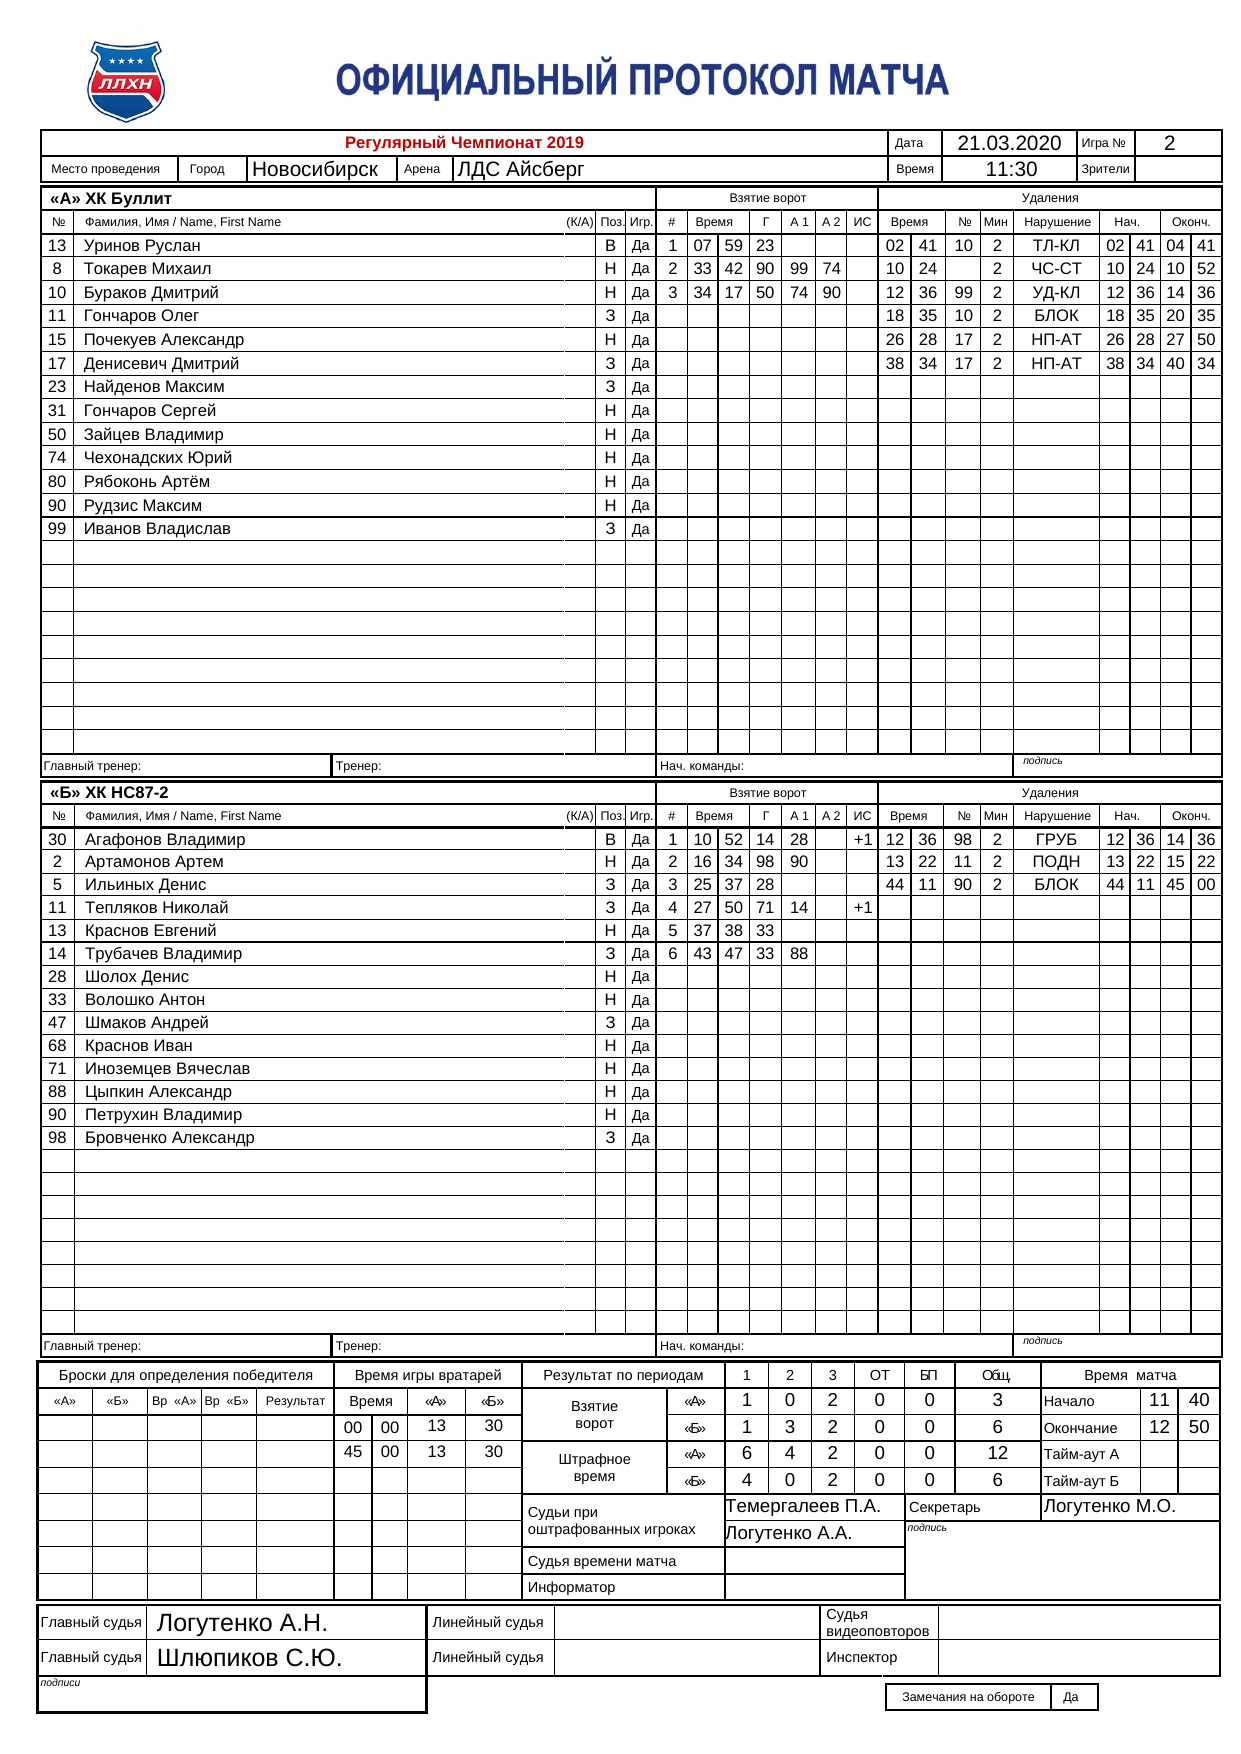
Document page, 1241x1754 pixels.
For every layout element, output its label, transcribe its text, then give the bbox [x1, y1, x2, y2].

table_cell [981, 1219, 1013, 1241]
table_cell [1131, 1058, 1160, 1079]
table_cell Н [596, 1058, 625, 1079]
table_cell [93, 1468, 147, 1493]
table_cell [879, 1104, 910, 1126]
table_cell [1192, 1242, 1221, 1264]
table_cell 00 [373, 1441, 407, 1467]
table_cell [847, 305, 877, 327]
table_cell [719, 1242, 749, 1264]
table_cell Да [626, 966, 655, 987]
table_header Взятие ворот [657, 188, 877, 209]
table_cell 30 [42, 829, 74, 849]
table_cell [1131, 1104, 1160, 1126]
table_cell Рябоконь Артём [74, 470, 564, 493]
table_cell [657, 565, 687, 587]
table_cell 30 [466, 1441, 521, 1467]
table_cell [596, 588, 625, 611]
table_cell [657, 966, 687, 987]
table_cell [981, 1311, 1013, 1333]
table_cell [1014, 943, 1099, 964]
table_cell 11:30 [943, 157, 1076, 181]
table_cell [1161, 612, 1190, 634]
table_cell Н [596, 399, 625, 422]
table_cell [719, 1081, 749, 1103]
table_cell [657, 1311, 687, 1333]
table_cell [750, 1288, 781, 1310]
table_cell [981, 1104, 1013, 1126]
table_cell [981, 920, 1013, 941]
table_cell [565, 1311, 595, 1333]
table_cell 23 [750, 235, 781, 256]
table_cell [1192, 494, 1221, 516]
table_cell [912, 896, 943, 918]
table_cell 0 [769, 1468, 811, 1493]
table_cell [93, 1416, 147, 1440]
table_cell 27 [688, 896, 717, 918]
table_cell [750, 423, 781, 445]
table_cell [1131, 1265, 1160, 1287]
table_cell [1100, 518, 1129, 540]
table_cell [626, 1265, 655, 1287]
table_cell 2 [812, 1415, 854, 1440]
table_cell 37 [719, 874, 749, 895]
table_cell [1131, 896, 1160, 918]
table_cell 13 [408, 1416, 465, 1440]
table_cell [1192, 730, 1221, 753]
table_cell Место проведения [42, 157, 177, 181]
table_cell 0 [855, 1468, 904, 1493]
table_cell [688, 1311, 717, 1333]
table_cell Уринов Руслан [74, 235, 564, 256]
table_cell ПОДН [1014, 850, 1099, 872]
table_cell [565, 446, 595, 469]
table_cell [750, 328, 781, 351]
table_cell [1131, 376, 1160, 398]
table_cell [596, 612, 625, 634]
table_cell [782, 494, 815, 516]
table_cell 31 [42, 399, 73, 422]
table_cell [75, 1219, 564, 1241]
table_cell [750, 1150, 781, 1172]
table_cell 36 [1192, 281, 1221, 303]
table_cell [782, 874, 815, 895]
table_cell [688, 636, 717, 658]
table_cell 2 [812, 1468, 854, 1493]
table_cell [74, 541, 564, 564]
table_cell [1014, 683, 1099, 706]
table_cell [750, 1265, 781, 1287]
table_cell [596, 541, 625, 564]
table_cell 14 [42, 943, 74, 964]
table_cell 34 [1131, 352, 1160, 374]
table_cell [719, 683, 749, 706]
table_cell [1161, 588, 1190, 611]
table_cell [939, 1640, 1219, 1675]
table_cell [1131, 1035, 1160, 1057]
table_cell «Б» [668, 1415, 724, 1440]
table_cell [565, 541, 595, 564]
table_cell [657, 1104, 687, 1126]
table_cell [1179, 1441, 1219, 1467]
table_cell Тренер: [333, 755, 655, 776]
table_cell Н [596, 989, 625, 1011]
table_cell [1100, 1127, 1129, 1149]
table_cell 13 [42, 920, 74, 941]
table_cell [657, 446, 687, 469]
table_cell [912, 1173, 943, 1195]
table_cell 28 [782, 829, 815, 849]
table_cell [1131, 989, 1160, 1011]
table_cell [816, 659, 846, 682]
table_cell [750, 636, 781, 658]
table_cell [816, 966, 846, 987]
table_cell [555, 1640, 819, 1675]
table_cell [719, 423, 749, 445]
table_cell [657, 541, 687, 564]
table_cell [782, 470, 815, 493]
table_cell [596, 1288, 625, 1310]
table_cell [257, 1521, 333, 1546]
table_cell А 2 [816, 211, 846, 233]
table_cell 1 [726, 1389, 768, 1413]
table_cell [782, 1242, 815, 1264]
table_cell [42, 565, 73, 587]
table_cell [1161, 1288, 1190, 1310]
table_cell [408, 1547, 465, 1573]
table_cell [750, 1012, 781, 1033]
table_cell 36 [1192, 829, 1221, 849]
table_cell 71 [42, 1058, 74, 1079]
table_cell [847, 494, 877, 516]
table_header Игра № [1078, 131, 1134, 155]
table_cell [657, 1127, 687, 1149]
table_cell 99 [946, 281, 980, 303]
table_cell [981, 1035, 1013, 1057]
table_cell Краснов Евгений [75, 920, 564, 941]
table_cell [657, 659, 687, 682]
table_cell [879, 707, 910, 729]
table_cell Рудзис Максим [74, 494, 564, 516]
table_cell [816, 1035, 846, 1057]
table_cell [565, 659, 595, 682]
table_cell [688, 730, 717, 753]
table_cell [946, 399, 980, 422]
table_cell [944, 1035, 980, 1057]
table_cell [750, 707, 781, 729]
table_cell Оконч. [1161, 211, 1221, 233]
table_cell № [944, 805, 980, 826]
table_cell [657, 1196, 687, 1218]
table_cell [816, 1219, 846, 1241]
table_cell 15 [1161, 850, 1190, 872]
table_cell [202, 1441, 256, 1467]
table_cell [719, 1127, 749, 1149]
table_cell Оконч. [1161, 805, 1221, 826]
table_cell [1161, 989, 1190, 1011]
table_cell БЛОК [1014, 874, 1099, 895]
table_cell [42, 1173, 74, 1195]
table_cell [719, 328, 749, 351]
table_cell 0 [769, 1389, 811, 1413]
table_cell [946, 541, 980, 564]
table_cell [750, 1219, 781, 1241]
table_cell [1192, 470, 1221, 493]
table_cell [1161, 707, 1190, 729]
table_cell 00 [335, 1416, 371, 1440]
table_cell 3 [769, 1415, 811, 1440]
table_cell [1014, 1196, 1099, 1218]
table_cell [42, 636, 73, 658]
table_cell [688, 446, 717, 469]
table_cell [688, 683, 717, 706]
table_cell [946, 612, 980, 634]
table_cell [816, 518, 846, 540]
table_header 1 [726, 1363, 768, 1387]
table_cell [75, 1173, 564, 1195]
table_cell [626, 683, 655, 706]
table_cell 88 [42, 1081, 74, 1103]
table_cell ТЛ-КЛ [1014, 235, 1099, 256]
table_cell [75, 1288, 564, 1310]
table_cell 37 [688, 920, 717, 941]
table_cell [626, 1196, 655, 1218]
table_cell «А» [668, 1389, 724, 1413]
table_cell [596, 1219, 625, 1241]
table_cell Да [626, 446, 655, 469]
table_cell [782, 612, 815, 634]
table_cell А 1 [782, 211, 815, 233]
table_cell [565, 305, 595, 327]
table_cell [1192, 588, 1221, 611]
table_cell 2 [657, 850, 687, 872]
table_cell [657, 588, 687, 611]
table_cell Время [879, 805, 943, 826]
table_cell [1131, 541, 1160, 564]
table_cell Да [626, 896, 655, 918]
table_cell [626, 541, 655, 564]
table_cell [148, 1574, 201, 1599]
table_cell Поз. [596, 805, 625, 826]
table_cell [816, 1173, 846, 1195]
table_cell [847, 1265, 877, 1287]
table_cell [42, 1150, 74, 1172]
table_cell 3 [657, 874, 687, 895]
table_cell [719, 565, 749, 587]
table_cell 0 [855, 1389, 904, 1413]
table_cell Зайцев Владимир [74, 423, 564, 445]
table_cell 59 [719, 235, 749, 256]
table_cell [719, 1196, 749, 1218]
table_cell 27 [1161, 328, 1190, 351]
table_cell [688, 1150, 717, 1172]
table_cell [1100, 399, 1129, 422]
table_cell [944, 943, 980, 964]
table_cell [816, 446, 846, 469]
table_cell [719, 1265, 749, 1287]
table_cell 2 [981, 305, 1013, 327]
table_cell [1192, 518, 1221, 540]
table_cell [1192, 399, 1221, 422]
table_cell [1161, 470, 1190, 493]
table_cell [688, 1035, 717, 1057]
table_cell [1100, 920, 1129, 941]
table_cell [1131, 1311, 1160, 1333]
table_cell [879, 1265, 910, 1287]
table_cell [879, 1219, 910, 1241]
table_cell 13 [879, 850, 910, 872]
table_cell [879, 446, 910, 469]
table_cell [565, 730, 595, 753]
table_cell [1131, 588, 1160, 611]
table_cell [1131, 612, 1160, 634]
table_cell 28 [750, 874, 781, 895]
table_cell [1100, 966, 1129, 987]
table_cell [816, 305, 846, 327]
table_cell [1014, 1288, 1099, 1310]
table_cell [626, 730, 655, 753]
table_cell [750, 1173, 781, 1195]
table_cell [750, 565, 781, 587]
table_cell УД-КЛ [1014, 281, 1099, 303]
table_cell [981, 730, 1013, 753]
table_cell [1161, 1173, 1190, 1195]
table_cell [42, 612, 73, 634]
table_cell Линейный судья [428, 1640, 554, 1675]
table_cell [750, 494, 781, 516]
table_cell Н [596, 850, 625, 872]
table_cell [1014, 376, 1099, 398]
table_cell 02 [1100, 235, 1129, 256]
table_cell [782, 588, 815, 611]
table_cell [719, 966, 749, 987]
table_cell [596, 1311, 625, 1333]
table_cell [1014, 1311, 1099, 1333]
table_cell [847, 235, 877, 256]
table_cell [1131, 1127, 1160, 1149]
table_cell 10 [879, 257, 910, 280]
table_cell Время [889, 157, 941, 181]
table_cell [75, 1242, 564, 1264]
table_cell [847, 636, 877, 658]
table_cell Н [596, 423, 625, 445]
table_cell [1131, 1219, 1160, 1241]
table_cell [657, 636, 687, 658]
table_cell [944, 896, 980, 918]
table_cell [1100, 1265, 1129, 1287]
table_cell [373, 1468, 407, 1493]
table_cell [912, 1081, 943, 1103]
table_cell [1161, 1219, 1190, 1241]
table_cell Да [626, 257, 655, 280]
table_cell 90 [750, 257, 781, 280]
table_cell [657, 1265, 687, 1287]
table_cell [1161, 1311, 1190, 1333]
table_cell [946, 446, 980, 469]
table_cell 98 [944, 829, 980, 849]
table_cell [847, 1012, 877, 1033]
table_cell Иванов Владислав [74, 518, 564, 540]
table_cell Судья видеоповторов [821, 1606, 938, 1639]
table_cell [1100, 446, 1129, 469]
table_cell 4 [769, 1442, 811, 1467]
table_cell [816, 588, 846, 611]
table_cell [782, 352, 815, 374]
table_cell [879, 659, 910, 682]
table_cell «А» [668, 1442, 724, 1467]
table_cell [946, 730, 980, 753]
table_cell [816, 612, 846, 634]
table_cell 5 [657, 920, 687, 941]
table_cell [719, 470, 749, 493]
table_cell [39, 1468, 92, 1493]
table_cell [847, 920, 877, 941]
table_cell 26 [879, 328, 910, 351]
table_cell [202, 1574, 256, 1599]
table_cell [782, 328, 815, 351]
table_cell Петрухин Владимир [75, 1104, 564, 1126]
table_header Да [1052, 1685, 1097, 1709]
table_cell 12 [879, 281, 910, 303]
table_cell [1099, 1682, 1220, 1711]
table_cell [1192, 966, 1221, 987]
table_cell [373, 1574, 407, 1599]
table_cell [626, 1219, 655, 1241]
table_cell [912, 588, 945, 611]
table_cell [688, 470, 717, 493]
table_cell [879, 1242, 910, 1264]
table_cell [75, 1311, 564, 1333]
table_cell [816, 1150, 846, 1172]
table_cell 0 [905, 1389, 954, 1413]
table_cell 12 [1141, 1415, 1177, 1440]
table_cell Да [626, 470, 655, 493]
table_cell 74 [42, 446, 73, 469]
table_cell 2 [812, 1389, 854, 1413]
table_cell [39, 1494, 92, 1520]
table_cell Н [596, 281, 625, 303]
table_cell [257, 1468, 333, 1493]
table_cell [596, 683, 625, 706]
table_cell [1100, 470, 1129, 493]
table_cell [466, 1574, 521, 1599]
table_cell # [657, 211, 687, 233]
table_cell [565, 989, 595, 1011]
table_cell [847, 1242, 877, 1264]
table_cell [42, 541, 73, 564]
table_cell ИС [847, 805, 877, 826]
table_cell З [596, 305, 625, 327]
table_cell 36 [912, 281, 945, 303]
table_cell [719, 1173, 749, 1195]
table_cell [847, 1173, 877, 1195]
table_cell 5 [42, 874, 74, 895]
table_cell [565, 829, 595, 849]
table_cell [782, 659, 815, 682]
table_cell 44 [879, 874, 910, 895]
table_cell Главный судья [39, 1606, 146, 1639]
table_cell [879, 943, 910, 964]
table_cell [912, 707, 945, 729]
table_cell [1161, 518, 1190, 540]
table_cell [202, 1468, 256, 1493]
table_cell [1100, 659, 1129, 682]
table_cell Да [626, 399, 655, 422]
table_cell [1161, 494, 1190, 516]
table_cell [719, 707, 749, 729]
table_cell [847, 446, 877, 469]
table_cell 2 [981, 850, 1013, 872]
table_cell [750, 659, 781, 682]
table_cell [847, 281, 877, 303]
table_cell [202, 1494, 256, 1520]
table_cell [879, 920, 910, 941]
table_cell 17 [946, 328, 980, 351]
table_cell [981, 588, 1013, 611]
table_cell [148, 1468, 201, 1493]
table_cell [1161, 1242, 1190, 1264]
table_cell [1131, 494, 1160, 516]
table_cell [981, 1058, 1013, 1079]
table_cell Гончаров Олег [74, 305, 564, 327]
table_cell [335, 1494, 371, 1520]
table_cell [944, 1081, 980, 1103]
table_cell Нач. команды: [657, 1335, 1012, 1356]
table_cell [335, 1521, 371, 1546]
table_cell [883, 1677, 1220, 1681]
table_cell [847, 1058, 877, 1079]
table_cell Новосибирск [248, 157, 396, 181]
table_cell № [42, 211, 73, 233]
table_cell Зрители [1078, 157, 1134, 181]
table_cell [944, 1288, 980, 1310]
table_cell 45 [1161, 874, 1190, 895]
table_cell 28 [1131, 328, 1160, 351]
table_cell [782, 1081, 815, 1103]
table_cell [42, 1219, 74, 1241]
table_cell 10 [1100, 257, 1129, 280]
table_cell 10 [946, 305, 980, 327]
table_cell [1100, 636, 1129, 658]
table_cell Н [596, 446, 625, 469]
table_cell [93, 1494, 147, 1520]
table_cell 74 [782, 281, 815, 303]
table_cell 41 [1131, 235, 1160, 256]
table_cell 44 [1100, 874, 1129, 895]
table_cell [1100, 1288, 1129, 1310]
table_header Дата [889, 131, 941, 155]
table_cell [912, 1035, 943, 1057]
table_cell [782, 541, 815, 564]
table_cell [847, 989, 877, 1011]
table_cell № [946, 211, 980, 233]
table_cell 33 [688, 257, 717, 280]
table_cell Судья времени матча [523, 1548, 724, 1573]
table_cell Почекуев Александр [74, 328, 564, 351]
table_cell [1192, 446, 1221, 469]
table_cell Время [879, 211, 945, 233]
table_cell [657, 1058, 687, 1079]
table_cell [626, 659, 655, 682]
table_cell [912, 518, 945, 540]
table_cell [1014, 1035, 1099, 1057]
table_cell [946, 518, 980, 540]
table_cell 8 [42, 257, 73, 280]
table_cell [1161, 730, 1190, 753]
table_cell З [596, 518, 625, 540]
table_cell [1014, 1242, 1099, 1264]
table_cell [688, 328, 717, 351]
table_cell [782, 920, 815, 941]
table_cell [657, 399, 687, 422]
table_cell [1192, 1219, 1221, 1241]
table_cell [847, 659, 877, 682]
table_cell [719, 399, 749, 422]
table_cell [1161, 943, 1190, 964]
table_cell [565, 565, 595, 587]
table_cell [946, 565, 980, 587]
table_cell [1131, 707, 1160, 729]
table_header Замечания на обороте [887, 1685, 1050, 1709]
table_cell [1014, 896, 1099, 918]
table_header Время матча [1042, 1363, 1219, 1387]
table_cell 36 [1131, 829, 1160, 849]
table_cell Нач. [1100, 211, 1160, 233]
table_cell [1131, 1150, 1160, 1172]
table_cell 90 [42, 1104, 74, 1126]
table_cell 38 [719, 920, 749, 941]
table_cell [565, 943, 595, 964]
table_cell [1192, 1288, 1221, 1310]
table_cell 34 [719, 850, 749, 872]
table_cell Да [626, 920, 655, 941]
table_cell 33 [750, 943, 781, 964]
table_cell [408, 1494, 465, 1520]
table_cell Логутенко М.О. [1042, 1495, 1219, 1520]
table_cell [879, 470, 910, 493]
table_cell [1100, 1035, 1129, 1057]
table_cell 35 [1131, 305, 1160, 327]
table_cell [466, 1468, 521, 1493]
table_cell [1161, 399, 1190, 422]
table_cell [688, 1265, 717, 1287]
table_cell [847, 707, 877, 729]
table_cell [565, 281, 595, 303]
table_cell № [42, 805, 74, 826]
table_cell Да [626, 281, 655, 303]
table_cell 50 [1179, 1415, 1219, 1440]
table_cell [816, 541, 846, 564]
table_cell [912, 730, 945, 753]
table_cell 6 [726, 1442, 768, 1467]
table_cell [42, 1242, 74, 1264]
table_cell [912, 659, 945, 682]
table_cell [782, 1104, 815, 1126]
table_cell [565, 518, 595, 540]
table_cell [816, 1058, 846, 1079]
table_cell [816, 1288, 846, 1310]
table_cell Бураков Дмитрий [74, 281, 564, 303]
table_cell [565, 612, 595, 634]
table_cell 68 [42, 1035, 74, 1057]
table_cell [981, 636, 1013, 658]
table_cell [912, 1104, 943, 1126]
table_cell [1131, 1081, 1160, 1103]
table_cell [981, 943, 1013, 964]
table_cell [1100, 1058, 1129, 1079]
table_cell [912, 1127, 943, 1149]
table_cell [816, 1311, 846, 1333]
table_cell [42, 1196, 74, 1218]
table_cell [688, 494, 717, 516]
table_cell [816, 1081, 846, 1103]
table_cell [750, 989, 781, 1011]
table_cell [626, 707, 655, 729]
table_cell 98 [42, 1127, 74, 1149]
table_cell [596, 1242, 625, 1264]
table_cell [565, 1150, 595, 1172]
table_cell [1161, 1058, 1190, 1079]
table_cell [946, 636, 980, 658]
table_cell 02 [879, 235, 910, 256]
table_cell Нарушение [1014, 805, 1099, 826]
table_cell подпись [1014, 1335, 1221, 1356]
table_cell [750, 1058, 781, 1079]
table_cell [981, 376, 1013, 398]
table_cell 3 [956, 1389, 1040, 1413]
table_cell [719, 636, 749, 658]
table_cell «А» [408, 1389, 465, 1413]
table_cell [1014, 1219, 1099, 1241]
table_cell [596, 1150, 625, 1172]
table_cell [1014, 1012, 1099, 1033]
table_cell «Б» [668, 1468, 724, 1493]
table_cell [1131, 920, 1160, 941]
table_cell 47 [42, 1012, 74, 1033]
table_cell [257, 1441, 333, 1467]
table_cell Логутенко А.А. [726, 1521, 904, 1546]
table_cell [1100, 612, 1129, 634]
table_cell [1192, 612, 1221, 634]
table_cell [74, 707, 564, 729]
table_cell [626, 1311, 655, 1333]
table_cell [688, 565, 717, 587]
table_cell [946, 257, 980, 280]
table_cell [1161, 1127, 1190, 1149]
table_cell [981, 470, 1013, 493]
table_cell 11 [1141, 1389, 1177, 1413]
table_cell [944, 920, 980, 941]
table_cell [816, 1196, 846, 1218]
table_cell [981, 1196, 1013, 1218]
table_cell [879, 376, 910, 398]
table_cell [981, 989, 1013, 1011]
table_header 2 [769, 1363, 811, 1387]
table_cell [816, 235, 846, 256]
table_cell [565, 850, 595, 872]
table_cell [1131, 659, 1160, 682]
table_cell [1161, 966, 1190, 987]
table_cell Г [750, 211, 781, 233]
table_cell [946, 588, 980, 611]
table_cell А 1 [782, 805, 815, 826]
table_cell [847, 1035, 877, 1057]
table_cell [688, 1127, 717, 1149]
table_cell [981, 966, 1013, 987]
table_cell 6 [956, 1468, 1040, 1493]
table_cell «Б» [93, 1389, 147, 1413]
table_cell Информатор [523, 1575, 724, 1599]
table_cell подпись [1014, 755, 1221, 776]
table_cell 24 [912, 257, 945, 280]
table_cell 12 [1100, 281, 1129, 303]
table_header Время игры вратарей [335, 1363, 521, 1387]
table_cell (К/А) [565, 211, 595, 233]
table_cell [816, 874, 846, 895]
table_cell [782, 636, 815, 658]
table_cell 36 [1131, 281, 1160, 303]
table_cell 23 [42, 376, 73, 398]
table_cell 13 [408, 1441, 465, 1467]
table_cell [816, 1265, 846, 1287]
table_cell ИС [847, 211, 877, 233]
table_cell [74, 636, 564, 658]
table_cell [879, 588, 910, 611]
table_cell [879, 1173, 910, 1195]
table_cell [1192, 376, 1221, 398]
table_cell [750, 446, 781, 469]
table_cell [202, 1521, 256, 1546]
table_cell [816, 850, 846, 872]
table_cell [74, 565, 564, 587]
table_cell Н [596, 328, 625, 351]
table_cell 10 [946, 235, 980, 256]
table_cell 2 [981, 352, 1013, 374]
table_cell [981, 659, 1013, 682]
table_cell [657, 305, 687, 327]
table_cell [657, 1219, 687, 1241]
table_cell 24 [1131, 257, 1160, 280]
table_cell [1192, 1265, 1221, 1287]
table_cell [626, 565, 655, 587]
table_cell [750, 1104, 781, 1126]
table_cell [719, 659, 749, 682]
table_cell [1014, 1104, 1099, 1126]
table_cell [626, 1150, 655, 1172]
table_cell [782, 235, 815, 256]
table_cell 90 [42, 494, 73, 516]
table_cell [816, 1127, 846, 1149]
table_cell [981, 423, 1013, 445]
table_cell [912, 541, 945, 564]
table_cell Да [626, 1081, 655, 1103]
table_cell [847, 1104, 877, 1126]
table_cell [688, 588, 717, 611]
table_cell [750, 399, 781, 422]
table_cell 2 [981, 874, 1013, 895]
table_cell Тайм-аут А [1042, 1441, 1140, 1467]
table_cell [879, 518, 910, 540]
table_cell [1131, 518, 1160, 540]
table_cell [719, 376, 749, 398]
table_cell 10 [42, 281, 73, 303]
table_cell Судьи при оштрафованных игроках [523, 1495, 724, 1546]
table_cell 33 [42, 989, 74, 1011]
table_cell Н [596, 1035, 625, 1057]
table_cell 40 [1179, 1389, 1219, 1413]
table_cell [1192, 1173, 1221, 1195]
table_cell 90 [782, 850, 815, 872]
table_cell 42 [719, 257, 749, 280]
table_cell [816, 943, 846, 964]
table_cell (К/А) [565, 805, 595, 826]
table_cell [657, 612, 687, 634]
table_cell [1100, 1012, 1129, 1033]
table_cell [750, 1311, 781, 1333]
table_cell [1014, 588, 1099, 611]
table_cell [719, 1058, 749, 1079]
table_cell [912, 446, 945, 469]
table_cell 14 [782, 896, 815, 918]
table_cell Да [626, 943, 655, 964]
table_cell [946, 659, 980, 682]
table_cell 38 [879, 352, 910, 374]
table_cell [981, 1288, 1013, 1310]
table_cell [782, 1150, 815, 1172]
table_cell [565, 966, 595, 987]
table_cell [39, 1574, 92, 1599]
table_cell [944, 1012, 980, 1033]
table_cell [657, 1288, 687, 1310]
table_header Взятие ворот [657, 783, 877, 803]
table_cell [1161, 636, 1190, 658]
table_cell 2 [981, 281, 1013, 303]
table_cell Н [596, 470, 625, 493]
table_cell [719, 989, 749, 1011]
table_header «А» ХК Буллит [42, 188, 655, 209]
table_cell [879, 1081, 910, 1103]
table_cell [42, 1311, 74, 1333]
table_cell Волошко Антон [75, 989, 564, 1011]
table_cell В [596, 829, 625, 849]
table_cell [596, 1196, 625, 1218]
table_cell [816, 829, 846, 849]
table_cell [1192, 636, 1221, 658]
table_cell [1014, 494, 1099, 516]
table_cell [565, 683, 595, 706]
table_cell 34 [1192, 352, 1221, 374]
table_cell [879, 565, 910, 587]
table_cell [944, 1219, 980, 1241]
table_cell [657, 1081, 687, 1103]
table_cell [1131, 1173, 1160, 1195]
table_header Броски для определения победителя [39, 1363, 333, 1387]
table_cell [1014, 636, 1099, 658]
table_cell [782, 1311, 815, 1333]
table_cell [847, 423, 877, 445]
table_header Удаления [879, 188, 1221, 209]
table_cell [565, 1219, 595, 1241]
table_cell [981, 1012, 1013, 1033]
table_header Результат по периодам [523, 1363, 724, 1387]
table_cell [816, 328, 846, 351]
table_cell [946, 494, 980, 516]
table_cell [75, 1265, 564, 1287]
table_cell [847, 352, 877, 374]
table_cell Да [626, 1012, 655, 1033]
table_cell [1100, 1311, 1129, 1333]
table_cell [42, 659, 73, 682]
table_cell [719, 1311, 749, 1333]
table_cell [750, 588, 781, 611]
table_cell [939, 1606, 1219, 1639]
table_cell 35 [1192, 305, 1221, 327]
table_cell Секретарь [906, 1495, 1040, 1520]
table_cell НП-АТ [1014, 352, 1099, 374]
table_cell 04 [1161, 235, 1190, 256]
table_cell [688, 1012, 717, 1033]
table_cell [596, 707, 625, 729]
table_cell [335, 1468, 371, 1493]
table_cell [944, 1150, 980, 1172]
table_cell [782, 1288, 815, 1310]
table_cell Бровченко Александр [75, 1127, 564, 1149]
table_cell [719, 352, 749, 374]
table_cell 50 [719, 896, 749, 918]
table_cell Шмаков Андрей [75, 1012, 564, 1033]
table_cell [1192, 683, 1221, 706]
table_cell Инспектор [821, 1640, 938, 1675]
table_cell 36 [912, 829, 943, 849]
table_cell [1100, 376, 1129, 398]
table_cell [1014, 989, 1099, 1011]
table_cell [879, 494, 910, 516]
table_cell 41 [1192, 235, 1221, 256]
table_cell [1014, 707, 1099, 729]
table_cell [39, 1547, 92, 1573]
table_cell [466, 1494, 521, 1520]
table_cell Штрафное время [523, 1442, 666, 1493]
table_cell [39, 1521, 92, 1546]
table_cell [879, 1127, 910, 1149]
table_cell [1131, 1012, 1160, 1033]
table_cell [657, 328, 687, 351]
table_cell [1100, 707, 1129, 729]
table_cell [719, 305, 749, 327]
table_cell Да [626, 235, 655, 256]
table_cell [944, 1311, 980, 1333]
table_cell [719, 588, 749, 611]
table_cell [626, 1288, 655, 1310]
table_cell [912, 966, 943, 987]
table_cell [565, 636, 595, 658]
table_cell [1131, 565, 1160, 587]
table_cell [688, 305, 717, 327]
table_cell Окончание [1042, 1415, 1140, 1440]
table_cell [879, 1288, 910, 1310]
table_cell [42, 588, 73, 611]
table_cell Н [596, 1081, 625, 1103]
table_cell Главный тренер: [42, 755, 330, 776]
table_cell 2 [657, 257, 687, 280]
table_cell Токарев Михаил [74, 257, 564, 280]
table_header 2 [1136, 131, 1221, 155]
table_cell [1100, 588, 1129, 611]
table_cell [688, 399, 717, 422]
table_cell [688, 423, 717, 445]
table_cell А 2 [816, 805, 846, 826]
table_cell 52 [1192, 257, 1221, 280]
table_cell [1014, 1150, 1099, 1172]
table_cell [719, 518, 749, 540]
table_cell [1192, 920, 1221, 941]
table_cell [688, 541, 717, 564]
table_cell 4 [657, 896, 687, 918]
table_cell 15 [42, 328, 73, 351]
table_cell [847, 1127, 877, 1149]
table_cell [847, 1196, 877, 1218]
table_cell [1192, 943, 1221, 964]
table_cell [565, 1265, 595, 1287]
table_cell [847, 874, 877, 895]
table_cell [257, 1574, 333, 1599]
table_cell [1014, 470, 1099, 493]
table_cell Агафонов Владимир [75, 829, 564, 849]
table_cell [335, 1574, 371, 1599]
table_cell [981, 565, 1013, 587]
table_cell [1161, 683, 1190, 706]
table_cell подписи [39, 1677, 425, 1711]
table_cell [816, 707, 846, 729]
table_cell 07 [688, 235, 717, 256]
table_cell Да [626, 494, 655, 516]
table_cell [1100, 494, 1129, 516]
table_cell 14 [1161, 829, 1190, 849]
table_cell [1131, 423, 1160, 445]
table_cell [75, 1150, 564, 1172]
table_cell [847, 588, 877, 611]
table_cell Ильиных Денис [75, 874, 564, 895]
table_cell [816, 423, 846, 445]
table_cell [981, 1150, 1013, 1172]
table_cell [688, 1196, 717, 1218]
table_cell [626, 612, 655, 634]
table_cell [1161, 1196, 1190, 1218]
table_cell З [596, 943, 625, 964]
table_cell [688, 352, 717, 374]
table_cell [816, 1104, 846, 1126]
table_cell [257, 1494, 333, 1520]
table_cell [148, 1494, 201, 1520]
table_cell [944, 966, 980, 987]
table_cell [1014, 518, 1099, 540]
table_cell Н [596, 494, 625, 516]
table_cell [565, 1173, 595, 1195]
table_cell [847, 328, 877, 351]
table_cell [596, 659, 625, 682]
table_cell [596, 565, 625, 587]
table_cell 0 [905, 1442, 954, 1467]
table_cell В [596, 235, 625, 256]
table_cell 50 [750, 281, 781, 303]
table_cell [202, 1547, 256, 1573]
table_cell Тепляков Николай [75, 896, 564, 918]
table_cell [1192, 541, 1221, 564]
table_cell [75, 1196, 564, 1218]
table_cell [782, 1127, 815, 1149]
table_cell [944, 1173, 980, 1195]
table_cell [1192, 1127, 1221, 1149]
table_cell [816, 494, 846, 516]
table_cell [719, 612, 749, 634]
table_cell [1014, 1081, 1099, 1103]
table_cell [42, 730, 73, 753]
table_cell Нач. [1100, 805, 1160, 826]
table_cell Город [179, 157, 246, 181]
table_cell 25 [688, 874, 717, 895]
table_cell [1192, 1104, 1221, 1126]
table_cell [657, 1035, 687, 1057]
table_cell [946, 683, 980, 706]
table_cell Нарушение [1014, 211, 1099, 233]
table_cell [1192, 1311, 1221, 1333]
table_cell [946, 376, 980, 398]
table_cell Логутенко А.Н. [147, 1606, 425, 1639]
table_cell # [657, 805, 687, 826]
table_cell [565, 1035, 595, 1057]
table_cell [657, 707, 687, 729]
table_cell [750, 352, 781, 374]
table_cell [1192, 565, 1221, 587]
table_cell [946, 423, 980, 445]
table_cell [428, 1677, 882, 1711]
table_cell [257, 1416, 333, 1440]
table_cell [93, 1574, 147, 1599]
table_cell [912, 494, 945, 516]
table_cell [596, 636, 625, 658]
table_cell [1014, 966, 1099, 987]
table_cell [879, 636, 910, 658]
table_cell [93, 1547, 147, 1573]
table_cell 2 [42, 850, 74, 872]
table_cell Н [596, 1104, 625, 1126]
table_cell 2 [981, 257, 1013, 280]
table_cell [1192, 896, 1221, 918]
table_cell [1179, 1468, 1219, 1493]
table_cell [565, 1012, 595, 1033]
table_cell [944, 1196, 980, 1218]
table_cell [565, 376, 595, 398]
table_cell Да [626, 850, 655, 872]
table_cell [373, 1547, 407, 1573]
table_cell Да [626, 1127, 655, 1149]
table_cell [74, 683, 564, 706]
table_cell Тренер: [333, 1335, 655, 1356]
table_cell 2 [981, 829, 1013, 849]
table_cell [565, 896, 595, 918]
table_cell [1161, 1150, 1190, 1172]
table_cell [912, 470, 945, 493]
table_cell [408, 1521, 465, 1546]
table_cell [1014, 612, 1099, 634]
table_cell [688, 1219, 717, 1241]
table_cell [1161, 920, 1190, 941]
table_cell 0 [905, 1468, 954, 1493]
table_cell [1131, 399, 1160, 422]
table_cell [981, 1173, 1013, 1195]
table_cell [782, 305, 815, 327]
table_header 3 [812, 1363, 854, 1387]
table_cell [847, 541, 877, 564]
table_cell [626, 636, 655, 658]
table_cell Да [626, 1104, 655, 1126]
table_cell 13 [42, 235, 73, 256]
table_cell [1161, 446, 1190, 469]
table_cell [726, 1575, 904, 1599]
table_cell [1100, 730, 1129, 753]
table_cell [782, 565, 815, 587]
table_cell Время [335, 1389, 407, 1413]
table_cell [39, 1441, 92, 1467]
table_cell [42, 707, 73, 729]
table_cell [816, 1242, 846, 1264]
table_cell [912, 1219, 943, 1241]
table_cell [981, 1242, 1013, 1264]
table_cell [782, 707, 815, 729]
table_cell 1 [657, 829, 687, 849]
table_cell [1014, 1173, 1099, 1195]
table_cell [782, 989, 815, 1011]
table_cell [816, 989, 846, 1011]
table_cell 1 [657, 235, 687, 256]
table_cell [750, 683, 781, 706]
table_cell [565, 1104, 595, 1126]
table_cell [1014, 1265, 1099, 1287]
table_cell Фамилия, Имя / Name, First Name [75, 805, 565, 826]
table_cell [981, 1127, 1013, 1149]
table_cell [1141, 1441, 1177, 1467]
table_cell [1131, 1196, 1160, 1218]
table_cell [466, 1547, 521, 1573]
table_cell [1192, 1035, 1221, 1057]
table_cell [373, 1521, 407, 1546]
table_cell [719, 1104, 749, 1126]
table_cell [750, 1081, 781, 1103]
table_cell Главный тренер: [42, 1335, 330, 1356]
table_cell [782, 1219, 815, 1241]
table_cell [981, 1081, 1013, 1103]
table_cell [596, 1173, 625, 1195]
table_cell [688, 1288, 717, 1310]
table_cell [912, 423, 945, 445]
table_cell [750, 730, 781, 753]
table_cell Игр. [626, 211, 655, 233]
table_cell 47 [719, 943, 749, 964]
table_cell Вр «А» [148, 1389, 201, 1413]
table_cell 12 [879, 829, 910, 849]
table_cell [981, 612, 1013, 634]
table_header Удаления [879, 783, 1221, 803]
table_cell 14 [1161, 281, 1190, 303]
table_cell [782, 1058, 815, 1079]
table_cell Фамилия, Имя / Name, First Name [74, 211, 565, 233]
table_cell Да [626, 829, 655, 849]
table_cell Гончаров Сергей [74, 399, 564, 422]
table_cell [148, 1547, 201, 1573]
table_cell [42, 1288, 74, 1310]
table_cell [912, 376, 945, 398]
table_cell [879, 683, 910, 706]
table_cell [1192, 1012, 1221, 1033]
table_cell [93, 1521, 147, 1546]
table_cell [879, 1150, 910, 1172]
table_cell [1100, 1150, 1129, 1172]
table_cell ЛДС Айсберг [454, 157, 887, 181]
table_cell [750, 1242, 781, 1264]
table_cell [688, 1058, 717, 1079]
table_cell 0 [855, 1415, 904, 1440]
table_cell [1100, 1196, 1129, 1218]
table_cell Мин [981, 211, 1013, 233]
table_cell [782, 399, 815, 422]
table_cell [879, 989, 910, 1011]
table_cell 11 [42, 305, 73, 327]
table_cell [1100, 989, 1129, 1011]
table_cell [719, 1288, 749, 1310]
table_cell [1100, 541, 1129, 564]
table_cell [816, 636, 846, 658]
table_cell [879, 541, 910, 564]
table_cell 11 [944, 850, 980, 872]
table_header 21.03.2020 [943, 131, 1076, 155]
table_cell [912, 565, 945, 587]
table_cell 34 [912, 352, 945, 374]
table_cell [750, 1196, 781, 1218]
table_cell Нач. команды: [657, 755, 1012, 776]
table_cell [1100, 1173, 1129, 1195]
table_cell [1131, 470, 1160, 493]
table_cell Линейный судья [428, 1606, 554, 1639]
table_cell [148, 1416, 201, 1440]
table_cell [719, 541, 749, 564]
table_cell [1131, 683, 1160, 706]
table_cell [1131, 730, 1160, 753]
table_cell 11 [912, 874, 943, 895]
table_cell 6 [657, 943, 687, 964]
table_cell [93, 1441, 147, 1467]
table_cell [847, 683, 877, 706]
table_cell 50 [42, 423, 73, 445]
table_cell Темергалеев П.А. [726, 1495, 904, 1520]
table_cell [750, 1127, 781, 1149]
table_header БП [905, 1363, 954, 1387]
table_cell [1161, 1012, 1190, 1033]
table_cell [688, 1104, 717, 1126]
table_cell [1131, 943, 1160, 964]
table_cell 14 [750, 829, 781, 849]
table_cell [657, 1173, 687, 1195]
table_cell 12 [1100, 829, 1129, 849]
table_cell [657, 730, 687, 753]
table_cell [944, 1058, 980, 1079]
table_cell [688, 1242, 717, 1264]
table_cell [944, 1242, 980, 1264]
table_cell Цыпкин Александр [75, 1081, 564, 1103]
table_cell 38 [1100, 352, 1129, 374]
table_cell [816, 352, 846, 374]
table_cell [879, 423, 910, 445]
table_cell [74, 659, 564, 682]
table_cell [719, 730, 749, 753]
table_cell [847, 470, 877, 493]
table_cell [565, 399, 595, 422]
table_cell 52 [719, 829, 749, 849]
table_cell [847, 399, 877, 422]
table_cell +1 [847, 896, 877, 918]
table_cell З [596, 376, 625, 398]
table_cell [847, 966, 877, 987]
table_cell [944, 989, 980, 1011]
table_cell [688, 518, 717, 540]
table_cell [1192, 1196, 1221, 1218]
table_cell [782, 446, 815, 469]
table_cell [816, 399, 846, 422]
table_cell [373, 1494, 407, 1520]
table_cell [981, 541, 1013, 564]
table_cell [1131, 636, 1160, 658]
table_cell [657, 518, 687, 540]
table_cell [981, 896, 1013, 918]
table_cell Иноземцев Вячеслав [75, 1058, 564, 1079]
table_cell [1100, 423, 1129, 445]
table_cell 45 [335, 1441, 371, 1467]
table_cell Н [596, 920, 625, 941]
table_cell 33 [750, 920, 781, 941]
table_cell [782, 1196, 815, 1218]
table_cell [782, 423, 815, 445]
table_cell [74, 612, 564, 634]
table_cell 1 [726, 1415, 768, 1440]
table_cell [879, 399, 910, 422]
table_cell [782, 966, 815, 987]
table_cell [912, 1242, 943, 1264]
table_cell Трубачев Владимир [75, 943, 564, 964]
table_cell Да [626, 305, 655, 327]
table_cell 88 [782, 943, 815, 964]
table_cell [657, 1150, 687, 1172]
table_cell [879, 896, 910, 918]
table_cell [847, 943, 877, 964]
table_cell +1 [847, 829, 877, 849]
table_cell [847, 565, 877, 587]
table_cell 16 [688, 850, 717, 872]
table_cell 35 [912, 305, 945, 327]
table_cell [657, 1242, 687, 1264]
table_cell [657, 494, 687, 516]
table_header Регулярный Чемпионат 2019 [42, 131, 887, 155]
table_cell 26 [1100, 328, 1129, 351]
table_cell [879, 730, 910, 753]
table_cell Н [596, 966, 625, 987]
table_cell [1100, 565, 1129, 587]
table_cell [1161, 1265, 1190, 1287]
table_cell [782, 1035, 815, 1057]
table_cell [688, 376, 717, 398]
table_cell Шлюпиков С.Ю. [147, 1640, 425, 1675]
table_cell [816, 896, 846, 918]
table_cell [719, 446, 749, 469]
table_cell [1161, 896, 1190, 918]
table_cell [688, 1081, 717, 1103]
table_cell [847, 1150, 877, 1172]
table_cell 17 [946, 352, 980, 374]
table_cell Шолох Денис [75, 966, 564, 987]
table_cell [816, 730, 846, 753]
table_cell Да [626, 1058, 655, 1079]
table_cell Краснов Иван [75, 1035, 564, 1057]
table_cell [626, 1242, 655, 1264]
table_cell [847, 1081, 877, 1103]
table_cell 17 [42, 352, 73, 374]
table_cell [750, 376, 781, 398]
table_cell [335, 1547, 371, 1573]
table_cell [1100, 1081, 1129, 1103]
table_cell Да [626, 352, 655, 374]
table_cell [1131, 446, 1160, 469]
table_cell 98 [750, 850, 781, 872]
table_cell [555, 1606, 819, 1639]
table_cell 18 [879, 305, 910, 327]
table_cell [912, 1265, 943, 1287]
table_cell [626, 588, 655, 611]
table_header ОТ [855, 1363, 904, 1387]
table_cell [847, 376, 877, 398]
table_cell [750, 612, 781, 634]
table_cell [1192, 423, 1221, 445]
table_cell [1161, 541, 1190, 564]
table_cell 90 [816, 281, 846, 303]
table_cell [912, 1196, 943, 1218]
table_cell [565, 588, 595, 611]
table_cell [74, 730, 564, 753]
table_cell [719, 1219, 749, 1241]
table_cell НП-АТ [1014, 328, 1099, 351]
table_cell 22 [1192, 850, 1221, 872]
table_cell 2 [981, 328, 1013, 351]
table_cell [750, 518, 781, 540]
table_cell [847, 850, 877, 872]
table_cell Взятие ворот [523, 1389, 666, 1440]
table_cell [1014, 541, 1099, 564]
table_cell [981, 707, 1013, 729]
table_cell [912, 1311, 943, 1333]
table_cell Тайм-аут Б [1042, 1468, 1140, 1493]
table_cell [466, 1521, 521, 1546]
table_cell [1161, 423, 1190, 445]
table_cell [657, 376, 687, 398]
table_cell Артамонов Артем [75, 850, 564, 872]
table_cell З [596, 1127, 625, 1149]
table_cell 74 [816, 257, 846, 280]
table_cell [879, 1196, 910, 1218]
table_cell Поз. [596, 211, 625, 233]
table_cell [1136, 157, 1221, 181]
table_cell [1192, 1058, 1221, 1079]
table_cell [879, 1058, 910, 1079]
table_cell З [596, 352, 625, 374]
table_cell [981, 446, 1013, 469]
table_cell [1161, 1081, 1190, 1103]
table_cell [74, 588, 564, 611]
table_cell 99 [782, 257, 815, 280]
table_cell [816, 376, 846, 398]
table_cell 17 [719, 281, 749, 303]
table_cell [782, 683, 815, 706]
table_cell [565, 1058, 595, 1079]
table_cell ГРУБ [1014, 829, 1099, 849]
table_cell [912, 612, 945, 634]
table_cell Чехонадских Юрий [74, 446, 564, 469]
table_cell [1131, 1242, 1160, 1264]
table_cell [981, 399, 1013, 422]
table_cell [847, 1311, 877, 1333]
table_cell Главный судья [39, 1640, 146, 1675]
table_cell Да [626, 874, 655, 895]
table_cell [1161, 1035, 1190, 1057]
table_cell [565, 1196, 595, 1218]
table_cell Да [626, 423, 655, 445]
table_cell [1131, 966, 1160, 987]
table_cell [816, 920, 846, 941]
table_cell [596, 1265, 625, 1287]
table_cell «Б » [466, 1389, 521, 1413]
table_cell [565, 235, 595, 256]
table_cell Да [626, 376, 655, 398]
table_cell Вр «Б» [202, 1389, 256, 1413]
table_cell Г [750, 805, 781, 826]
table_cell [1100, 1219, 1129, 1241]
table_cell [565, 874, 595, 895]
table_cell [946, 707, 980, 729]
table_cell 90 [944, 874, 980, 895]
table_cell ЧС-СТ [1014, 257, 1099, 280]
table_cell [782, 730, 815, 753]
table_cell Арена [398, 157, 452, 181]
table_cell [847, 1219, 877, 1241]
table_cell 30 [466, 1416, 521, 1440]
table_cell Игр. [626, 805, 655, 826]
table_cell 80 [42, 470, 73, 493]
table_cell 71 [750, 896, 781, 918]
table_cell [202, 1416, 256, 1440]
table_cell [1192, 659, 1221, 682]
table_cell 13 [1100, 850, 1129, 872]
table_cell Время [688, 805, 749, 826]
table_cell 2 [812, 1442, 854, 1467]
table_cell Время [688, 211, 749, 233]
table_cell 99 [42, 518, 73, 540]
table_cell 22 [1131, 850, 1160, 872]
table_cell [39, 1416, 92, 1440]
table_cell З [596, 874, 625, 895]
table_cell З [596, 896, 625, 918]
table_cell 28 [42, 966, 74, 987]
table_cell [1014, 565, 1099, 587]
table_cell [148, 1521, 201, 1546]
table_cell [1014, 399, 1099, 422]
table_cell 0 [855, 1442, 904, 1467]
table_cell Найденов Максим [74, 376, 564, 398]
table_cell [688, 1173, 717, 1195]
table_cell «А» [39, 1389, 92, 1413]
table_cell [1100, 943, 1129, 964]
table_cell [750, 1035, 781, 1057]
table_cell [981, 1265, 1013, 1287]
table_cell [1100, 896, 1129, 918]
table_cell [657, 352, 687, 374]
table_cell Да [626, 328, 655, 351]
table_cell [1014, 1127, 1099, 1149]
table_cell 3 [657, 281, 687, 303]
table_cell [596, 730, 625, 753]
table_cell [1100, 1104, 1129, 1126]
table_cell 43 [688, 943, 717, 964]
table_cell [148, 1441, 201, 1467]
table_cell [912, 683, 945, 706]
table_cell Да [626, 1035, 655, 1057]
table_cell [1014, 446, 1099, 469]
table_cell [657, 470, 687, 493]
table_cell 22 [912, 850, 943, 872]
table_cell [1141, 1468, 1177, 1493]
table_cell [565, 707, 595, 729]
table_cell [981, 494, 1013, 516]
table_cell [912, 1012, 943, 1033]
table_header Общ. [956, 1363, 1040, 1387]
table_cell 11 [1131, 874, 1160, 895]
table_cell [1192, 989, 1221, 1011]
table_cell [750, 305, 781, 327]
table_cell БЛОК [1014, 305, 1099, 327]
table_cell [657, 989, 687, 1011]
table_cell [1161, 565, 1190, 587]
table_cell 40 [1161, 352, 1190, 374]
table_cell [688, 707, 717, 729]
table_cell [847, 1288, 877, 1310]
table_cell [719, 494, 749, 516]
table_cell [688, 659, 717, 682]
table_cell [1100, 1242, 1129, 1264]
table_cell [816, 470, 846, 493]
table_cell Мин [981, 805, 1013, 826]
table_cell [816, 1012, 846, 1033]
table_cell [1014, 659, 1099, 682]
table_cell [719, 1012, 749, 1033]
table_cell [1014, 730, 1099, 753]
picture [5, 28, 1179, 129]
table_cell [782, 1173, 815, 1195]
table_cell [565, 470, 595, 493]
table_cell [657, 683, 687, 706]
table_cell [782, 1012, 815, 1033]
table_cell Н [596, 257, 625, 280]
table_cell [879, 612, 910, 634]
table_cell [1100, 683, 1129, 706]
table_cell [944, 1104, 980, 1126]
table_cell [719, 1035, 749, 1057]
table_cell [688, 989, 717, 1011]
table_cell 00 [373, 1416, 407, 1440]
table_cell 34 [688, 281, 717, 303]
table_cell [688, 966, 717, 987]
table_cell [912, 1150, 943, 1172]
table_cell 0 [905, 1415, 954, 1440]
table_cell [847, 257, 877, 280]
table_cell [782, 518, 815, 540]
table_cell 18 [1100, 305, 1129, 327]
table_cell [565, 1127, 595, 1149]
table_cell [750, 470, 781, 493]
table_cell [912, 989, 943, 1011]
table_cell [782, 376, 815, 398]
table_header «Б» ХК HC87-2 [42, 783, 655, 803]
table_cell [626, 1173, 655, 1195]
table_cell [946, 470, 980, 493]
table_cell [912, 399, 945, 422]
table_cell 4 [726, 1468, 768, 1493]
table_cell [750, 966, 781, 987]
table_cell 00 [1192, 874, 1221, 895]
table_cell [1192, 1081, 1221, 1103]
table_cell [912, 943, 943, 964]
table_cell [565, 257, 595, 280]
table_cell Денисевич Дмитрий [74, 352, 564, 374]
table_cell [42, 683, 73, 706]
table_cell [1161, 1104, 1190, 1126]
table_cell [657, 1012, 687, 1033]
table_cell [1014, 1058, 1099, 1079]
table_cell [750, 541, 781, 564]
table_cell [1131, 1288, 1160, 1310]
table_cell [42, 1265, 74, 1287]
table_cell [408, 1468, 465, 1493]
table_cell Начало [1042, 1389, 1140, 1413]
table_cell [257, 1547, 333, 1573]
table_cell Да [626, 989, 655, 1011]
table_cell [657, 423, 687, 445]
table_cell [565, 1288, 595, 1310]
table_cell [1192, 1150, 1221, 1172]
table_cell [565, 494, 595, 516]
table_cell [1161, 659, 1190, 682]
table_cell [782, 1265, 815, 1287]
table_cell 10 [688, 829, 717, 849]
table_cell 11 [42, 896, 74, 918]
table_cell 50 [1192, 328, 1221, 351]
table_cell [847, 612, 877, 634]
table_cell [879, 966, 910, 987]
table_cell [1014, 423, 1099, 445]
table_cell 41 [912, 235, 945, 256]
table_cell [565, 1242, 595, 1264]
table_cell [944, 1127, 980, 1149]
table_cell [719, 1150, 749, 1172]
table_cell 20 [1161, 305, 1190, 327]
table_cell [816, 565, 846, 587]
table_cell [1161, 376, 1190, 398]
table_cell [565, 1081, 595, 1103]
table_cell [565, 352, 595, 374]
table_cell [879, 1311, 910, 1333]
table_cell [1192, 707, 1221, 729]
table_cell Результат [257, 1389, 333, 1413]
table_cell [912, 636, 945, 658]
table_cell [944, 1265, 980, 1287]
table_cell 10 [1161, 257, 1190, 280]
table_cell [912, 920, 943, 941]
table_cell [981, 518, 1013, 540]
table_cell [912, 1058, 943, 1079]
table_cell [565, 920, 595, 941]
table_cell [879, 1035, 910, 1057]
table_cell [912, 1288, 943, 1310]
table_cell [816, 683, 846, 706]
table_cell [565, 423, 595, 445]
table_cell 12 [956, 1442, 1040, 1467]
table_cell Да [626, 518, 655, 540]
table_cell [847, 518, 877, 540]
table_cell [981, 683, 1013, 706]
table_cell [847, 730, 877, 753]
table_cell [879, 1012, 910, 1033]
table_cell [565, 328, 595, 351]
table_cell подпись [906, 1522, 1219, 1599]
table_cell [1014, 920, 1099, 941]
table_cell 2 [981, 235, 1013, 256]
table_cell [408, 1574, 465, 1599]
table_cell З [596, 1012, 625, 1033]
table_cell [726, 1548, 904, 1573]
table_cell [688, 612, 717, 634]
table_cell 28 [912, 328, 945, 351]
table_cell 6 [956, 1415, 1040, 1440]
